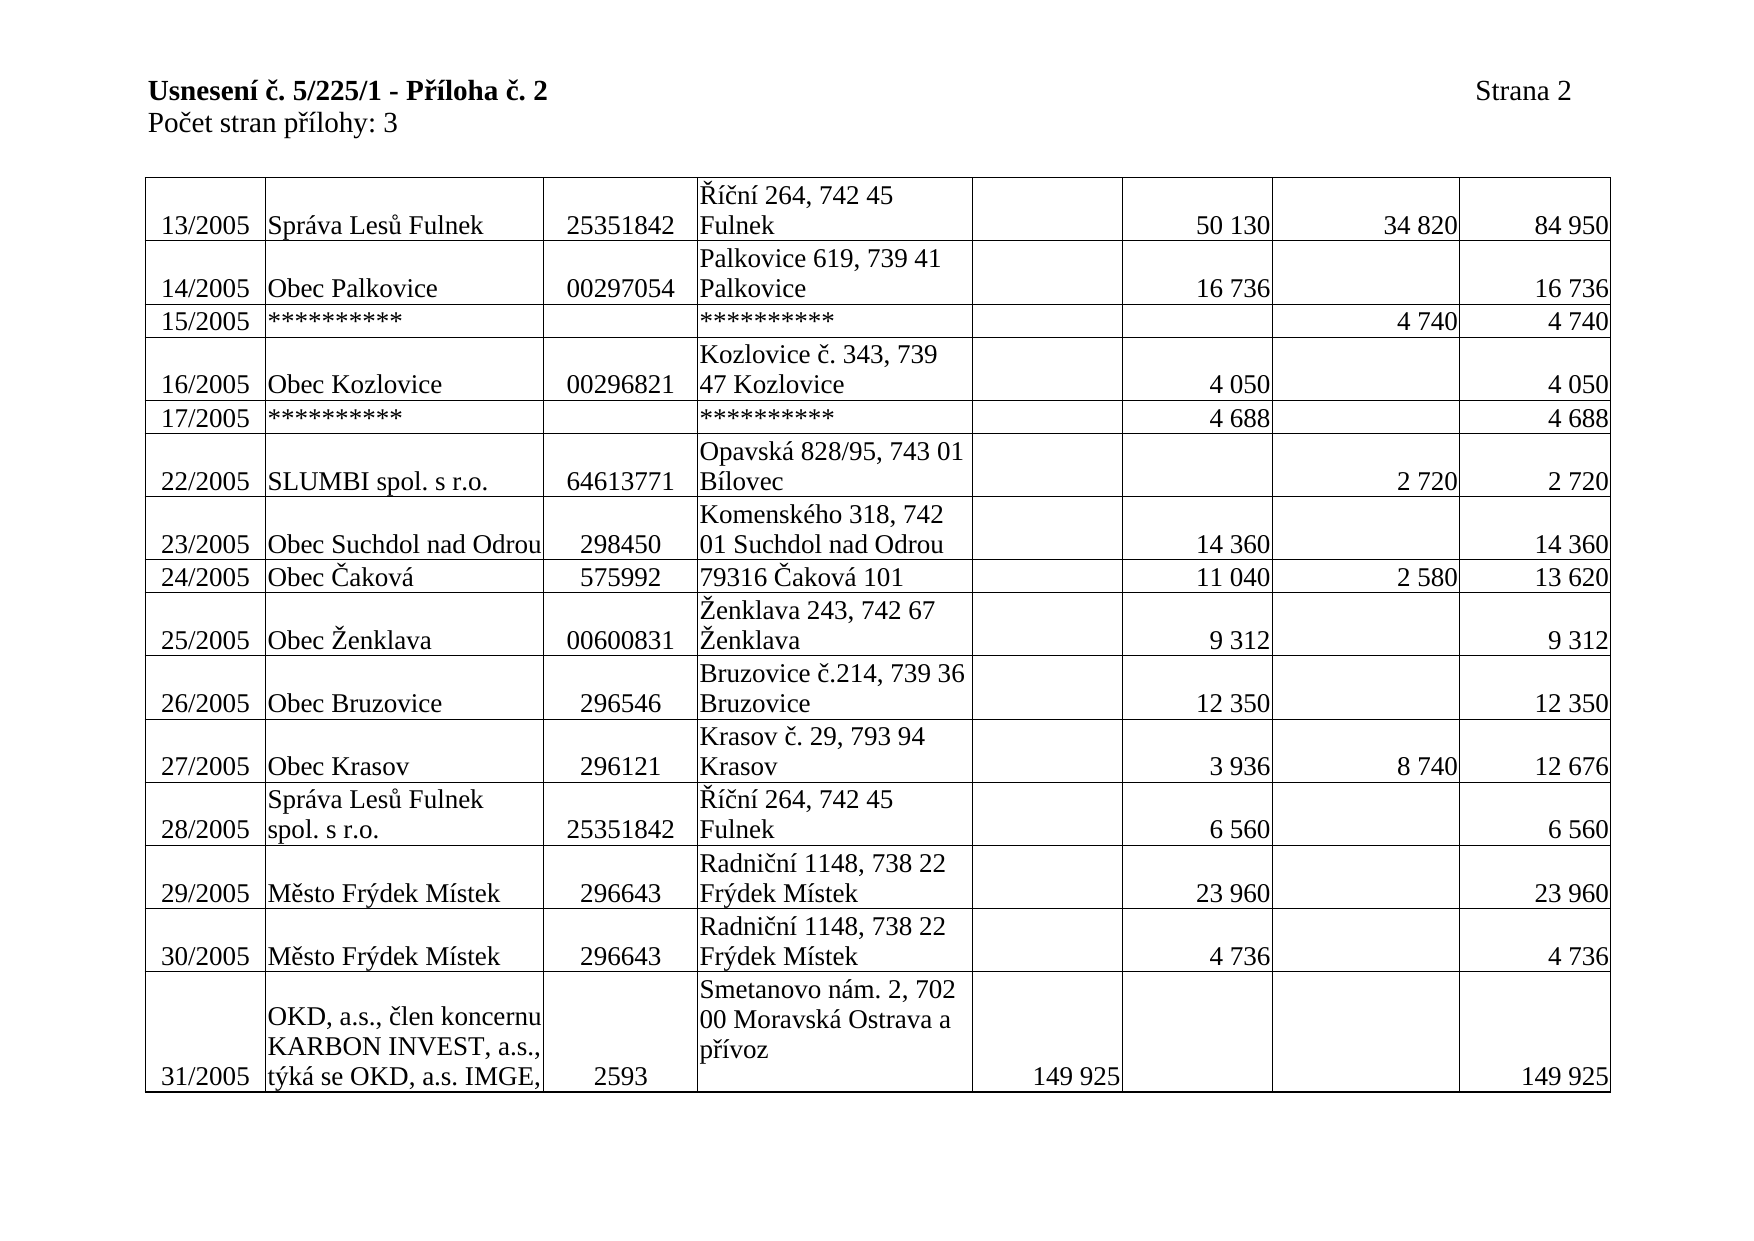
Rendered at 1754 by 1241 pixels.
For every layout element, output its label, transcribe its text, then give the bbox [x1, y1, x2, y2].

table_cell [1123, 305, 1272, 337]
table_cell 4 736 [1460, 909, 1610, 971]
table_cell 16 736 [1460, 241, 1610, 303]
table_cell 296643 [544, 846, 697, 908]
table_cell 4 740 [1460, 305, 1610, 337]
table_cell 2593 [544, 972, 697, 1091]
table_cell [1273, 401, 1459, 433]
table_cell 296546 [544, 656, 697, 718]
table_cell Krasov č. 29, 793 94 Krasov [698, 720, 972, 782]
table_cell 4 050 [1123, 338, 1272, 400]
table_cell SLUMBI spol. s r.o. [266, 434, 543, 496]
table_cell 6 560 [1123, 783, 1272, 845]
table_cell 28/2005 [146, 783, 265, 845]
table_cell 22/2005 [146, 434, 265, 496]
table_cell 29/2005 [146, 846, 265, 908]
table_cell [973, 593, 1122, 655]
table_cell 298450 [544, 497, 697, 559]
table_cell Obec Ženklava [266, 593, 543, 655]
table_cell Bruzovice č.214, 739 36 Bruzovice [698, 656, 972, 718]
table_cell 25/2005 [146, 593, 265, 655]
table_cell Komenského 318, 742 01 Suchdol nad Odrou [698, 497, 972, 559]
table_cell [1273, 241, 1459, 303]
table_cell 25351842 [544, 178, 697, 240]
table_cell ********** [266, 401, 543, 433]
table_cell 149 925 [1460, 972, 1610, 1091]
table_cell OKD, a.s., člen koncernu KARBON INVEST, a.s., týká se OKD, a.s. IMGE, [266, 972, 543, 1091]
table_cell [973, 434, 1122, 496]
table_cell 13/2005 [146, 178, 265, 240]
table_cell 4 736 [1123, 909, 1272, 971]
table_cell [973, 305, 1122, 337]
table_cell 12 350 [1123, 656, 1272, 718]
table_cell Obec Suchdol nad Odrou [266, 497, 543, 559]
table_cell 16 736 [1123, 241, 1272, 303]
table_cell 17/2005 [146, 401, 265, 433]
table_cell Palkovice 619, 739 41 Palkovice [698, 241, 972, 303]
table_cell Město Frýdek Místek [266, 909, 543, 971]
table_cell [544, 305, 697, 337]
table_cell 149 925 [973, 972, 1122, 1091]
table_cell [1273, 783, 1459, 845]
table_cell Obec Čaková [266, 560, 543, 592]
table_cell 00600831 [544, 593, 697, 655]
table_cell Správa Lesů Fulnek spol. s r.o. [266, 783, 543, 845]
table_cell 3 936 [1123, 720, 1272, 782]
table_cell 6 560 [1460, 783, 1610, 845]
table_cell [973, 909, 1122, 971]
table_cell 2 720 [1273, 434, 1459, 496]
table_cell ********** [698, 401, 972, 433]
table_cell Kozlovice č. 343, 739 47 Kozlovice [698, 338, 972, 400]
table_cell [973, 241, 1122, 303]
table_cell 4 740 [1273, 305, 1459, 337]
table_cell [973, 720, 1122, 782]
table_cell Radniční 1148, 738 22 Frýdek Místek [698, 909, 972, 971]
table_cell Obec Palkovice [266, 241, 543, 303]
table_cell [973, 783, 1122, 845]
table_cell 27/2005 [146, 720, 265, 782]
table_cell 9 312 [1460, 593, 1610, 655]
table_cell 13 620 [1460, 560, 1610, 592]
table_cell 14 360 [1460, 497, 1610, 559]
table_cell Správa Lesů Fulnek [266, 178, 543, 240]
table_cell 16/2005 [146, 338, 265, 400]
table_cell 12 350 [1460, 656, 1610, 718]
table_cell 34 820 [1273, 178, 1459, 240]
table_cell 84 950 [1460, 178, 1610, 240]
table_cell [1273, 846, 1459, 908]
table_cell Opavská 828/95, 743 01 Bílovec [698, 434, 972, 496]
table_cell 4 050 [1460, 338, 1610, 400]
table_cell 4 688 [1123, 401, 1272, 433]
table_cell [1123, 972, 1272, 1091]
table_cell 14 360 [1123, 497, 1272, 559]
table_cell 23 960 [1460, 846, 1610, 908]
table_cell ********** [266, 305, 543, 337]
table_cell 14/2005 [146, 241, 265, 303]
table_cell 2 720 [1460, 434, 1610, 496]
table_cell [1273, 497, 1459, 559]
table_cell 31/2005 [146, 972, 265, 1091]
table_cell Obec Krasov [266, 720, 543, 782]
table_cell [973, 401, 1122, 433]
table_cell 296121 [544, 720, 697, 782]
table_cell Říční 264, 742 45 Fulnek [698, 783, 972, 845]
table_cell [1273, 593, 1459, 655]
table_cell Smetanovo nám. 2, 702 00 Moravská Ostrava a přívoz [698, 972, 972, 1091]
table_cell 8 740 [1273, 720, 1459, 782]
table_cell [973, 560, 1122, 592]
table_cell 00297054 [544, 241, 697, 303]
table_cell 4 688 [1460, 401, 1610, 433]
table_cell Radniční 1148, 738 22 Frýdek Místek [698, 846, 972, 908]
table_cell [973, 178, 1122, 240]
table_cell 575992 [544, 560, 697, 592]
table_cell [973, 656, 1122, 718]
table_cell 2 580 [1273, 560, 1459, 592]
table_cell Říční 264, 742 45 Fulnek [698, 178, 972, 240]
table_cell 25351842 [544, 783, 697, 845]
table_cell [1273, 972, 1459, 1091]
table_cell 296643 [544, 909, 697, 971]
table_cell [973, 338, 1122, 400]
table_cell Obec Bruzovice [266, 656, 543, 718]
table_cell [973, 846, 1122, 908]
table_cell 9 312 [1123, 593, 1272, 655]
table_cell 15/2005 [146, 305, 265, 337]
table_cell 23/2005 [146, 497, 265, 559]
table_cell [1123, 434, 1272, 496]
table_cell [973, 497, 1122, 559]
table_cell [544, 401, 697, 433]
table_cell 79316 Čaková 101 [698, 560, 972, 592]
table_cell 23 960 [1123, 846, 1272, 908]
table_cell 11 040 [1123, 560, 1272, 592]
table_cell 00296821 [544, 338, 697, 400]
table_cell Ženklava 243, 742 67 Ženklava [698, 593, 972, 655]
table_cell Obec Kozlovice [266, 338, 543, 400]
table_cell 30/2005 [146, 909, 265, 971]
table_cell ********** [698, 305, 972, 337]
table_cell 12 676 [1460, 720, 1610, 782]
table_cell [1273, 909, 1459, 971]
table_cell 50 130 [1123, 178, 1272, 240]
table_cell [1273, 656, 1459, 718]
table_cell 26/2005 [146, 656, 265, 718]
table_cell 24/2005 [146, 560, 265, 592]
table_cell [1273, 338, 1459, 400]
table_cell Město Frýdek Místek [266, 846, 543, 908]
table_cell 64613771 [544, 434, 697, 496]
